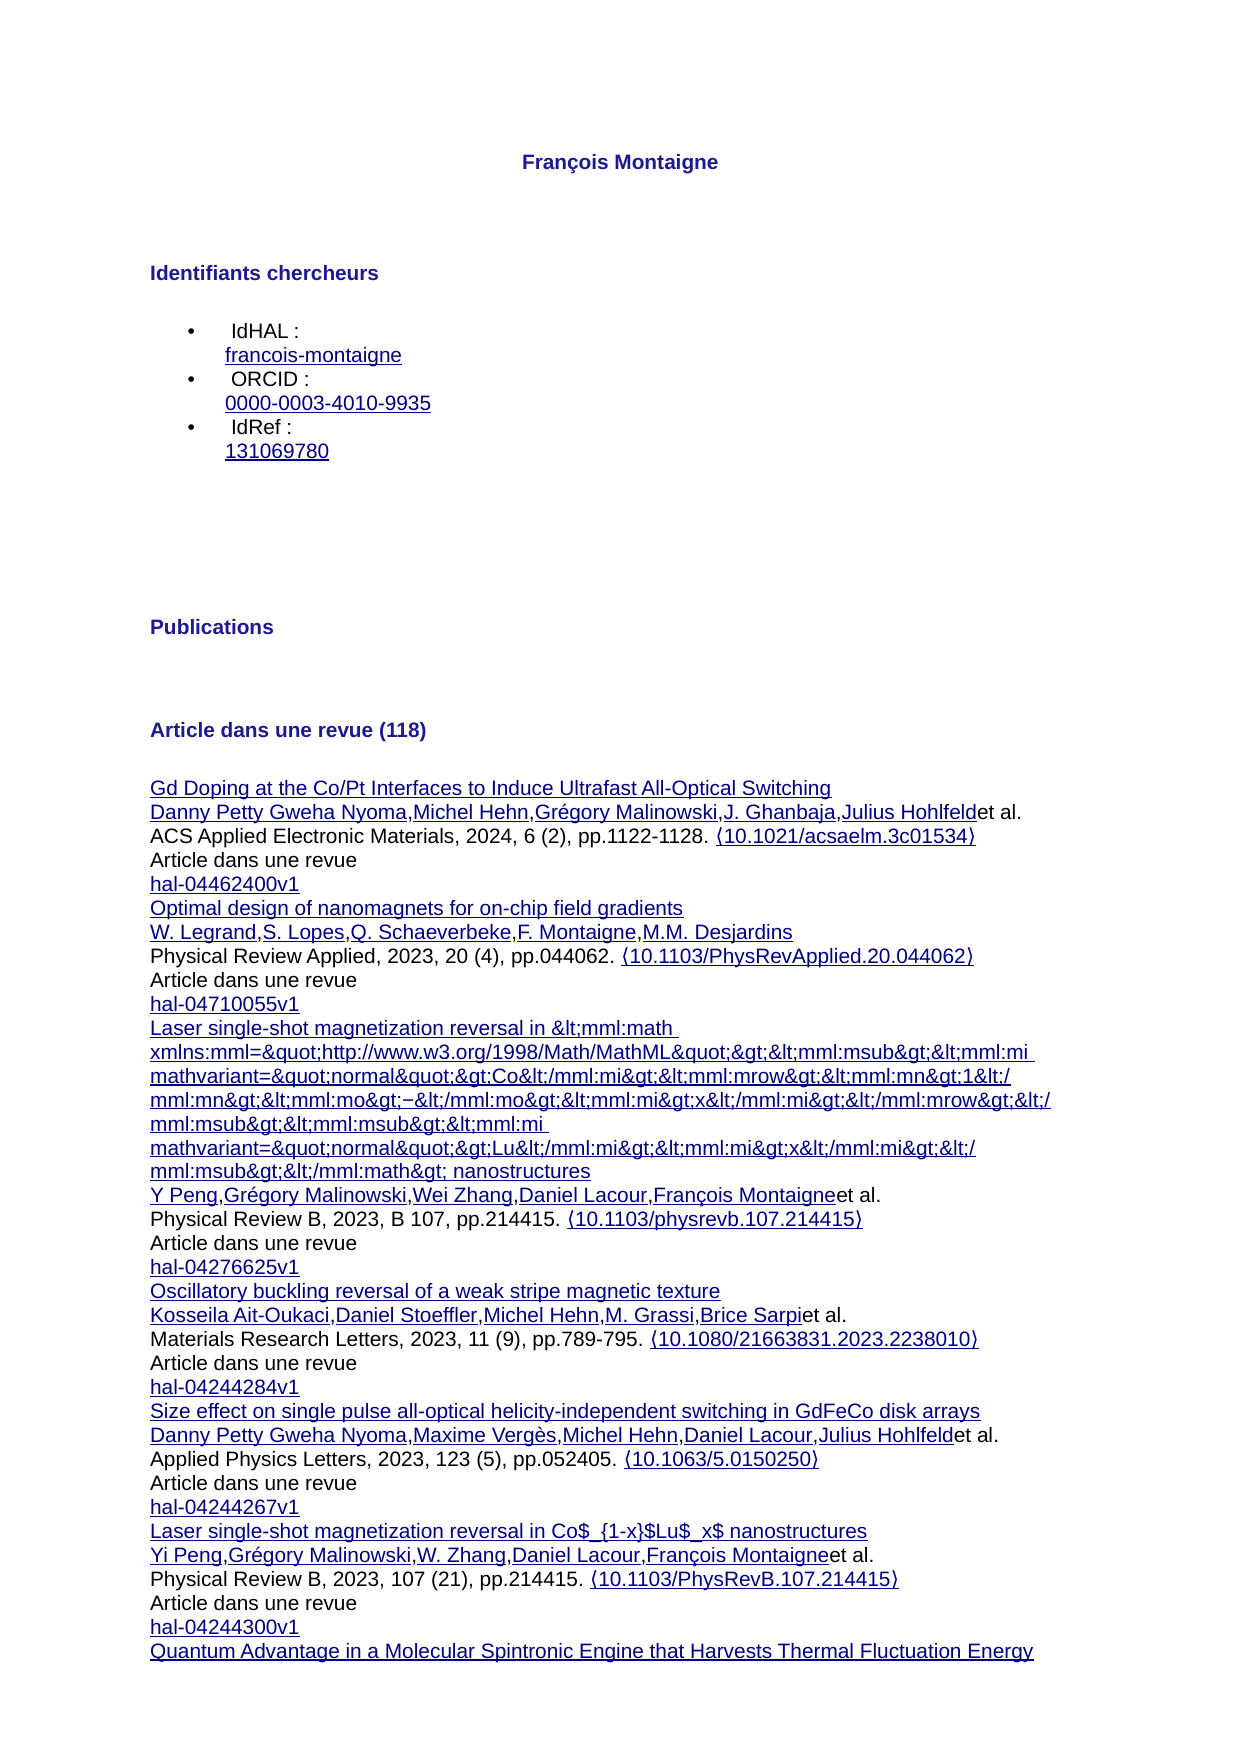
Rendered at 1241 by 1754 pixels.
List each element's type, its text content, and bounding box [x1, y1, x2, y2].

list IdHAL : [187, 319, 1090, 343]
table_header Gd Doping at the Co/Pt Interfaces to Induce Ultrafast All-Optical Switching Danny Petty Gweha Nyoma,Michel Hehn,Grégory Malinowski,J. Ghanbaja,Julius Hohlfeldet al. ACS Applied Electronic Materials, 2024, 6 (2), pp.1122-1128. ⟨10.1021/acsaelm.3c01534⟩ Article dans une revue hal-04462400v1 [150, 776, 1090, 896]
table_cell Laser single-shot magnetization reversal in Co$_{1-x}$Lu$_x$ nanostructures Yi Peng,Grégory Malinowski,W. Zhang,Daniel Lacour,François Montaigneet al. Physical Review B, 2023, 107 (21), pp.214415. ⟨10.1103/PhysRevB.107.214415⟩ Article dans une revue hal-04244300v1 [150, 1519, 1090, 1638]
list 131069780 [187, 438, 1090, 462]
subtitle Publications [150, 614, 1090, 638]
table_cell Size effect on single pulse all-optical helicity-independent switching in GdFeCo disk arrays Danny Petty Gweha Nyoma,Maxime Vergès,Michel Hehn,Daniel Lacour,Julius Hohlfeldet al. Applied Physics Letters, 2023, 123 (5), pp.052405. ⟨10.1063/5.0150250⟩ Article dans une revue hal-04244267v1 [150, 1399, 1090, 1519]
list IdRef : [187, 414, 1090, 438]
table_cell Quantum Advantage in a Molecular Spintronic Engine that Harvests Thermal Fluctuation Energy [150, 1639, 1090, 1662]
list ORCID : [187, 367, 1090, 391]
list francois-montaigne [187, 343, 1090, 367]
table_cell Oscillatory buckling reversal of a weak stripe magnetic texture Kosseila Ait-Oukaci,Daniel Stoeffler,Michel Hehn,M. Grassi,Brice Sarpiet al. Materials Research Letters, 2023, 11 (9), pp.789-795. ⟨10.1080/21663831.2023.2238010⟩ Article dans une revue hal-04244284v1 [150, 1279, 1090, 1399]
subtitle François Montaigne [150, 150, 1090, 174]
table_cell Laser single-shot magnetization reversal in &lt;mml:math xmlns:mml=&quot;http://www.w3.org/1998/Math/MathML&quot;&gt;&lt;mml:msub&gt;&lt;mml:mi mathvariant=&quot;normal&quot;&gt;Co&lt;/mml:mi&gt;&lt;mml:mrow&gt;&lt;mml:mn&gt;1&lt;/mml:mn&gt;&lt;mml:mo&gt;−&lt;/mml:mo&gt;&lt;mml:mi&gt;x&lt;/mml:mi&gt;&lt;/mml:mrow&gt;&lt;/mml:msub&gt;&lt;mml:msub&gt;&lt;mml:mi mathvariant=&quot;normal&quot;&gt;Lu&lt;/mml:mi&gt;&lt;mml:mi&gt;x&lt;/mml:mi&gt;&lt;/mml:msub&gt;&lt;/mml:math&gt; nanostructures Y Peng,Grégory Malinowski,Wei Zhang,Daniel Lacour,François Montaigneet al. Physical Review B, 2023, B 107, pp.214415. ⟨10.1103/physrevb.107.214415⟩ Article dans une revue hal-04276625v1 [150, 1016, 1090, 1279]
table_cell Optimal design of nanomagnets for on-chip field gradients W. Legrand,S. Lopes,Q. Schaeverbeke,F. Montaigne,M.M. Desjardins Physical Review Applied, 2023, 20 (4), pp.044062. ⟨10.1103/PhysRevApplied.20.044062⟩ Article dans une revue hal-04710055v1 [150, 896, 1090, 1016]
list 0000-0003-4010-9935 [187, 391, 1090, 414]
subtitle Article dans une revue (118) [150, 718, 1090, 742]
subtitle Identifiants chercheurs [150, 260, 1090, 284]
